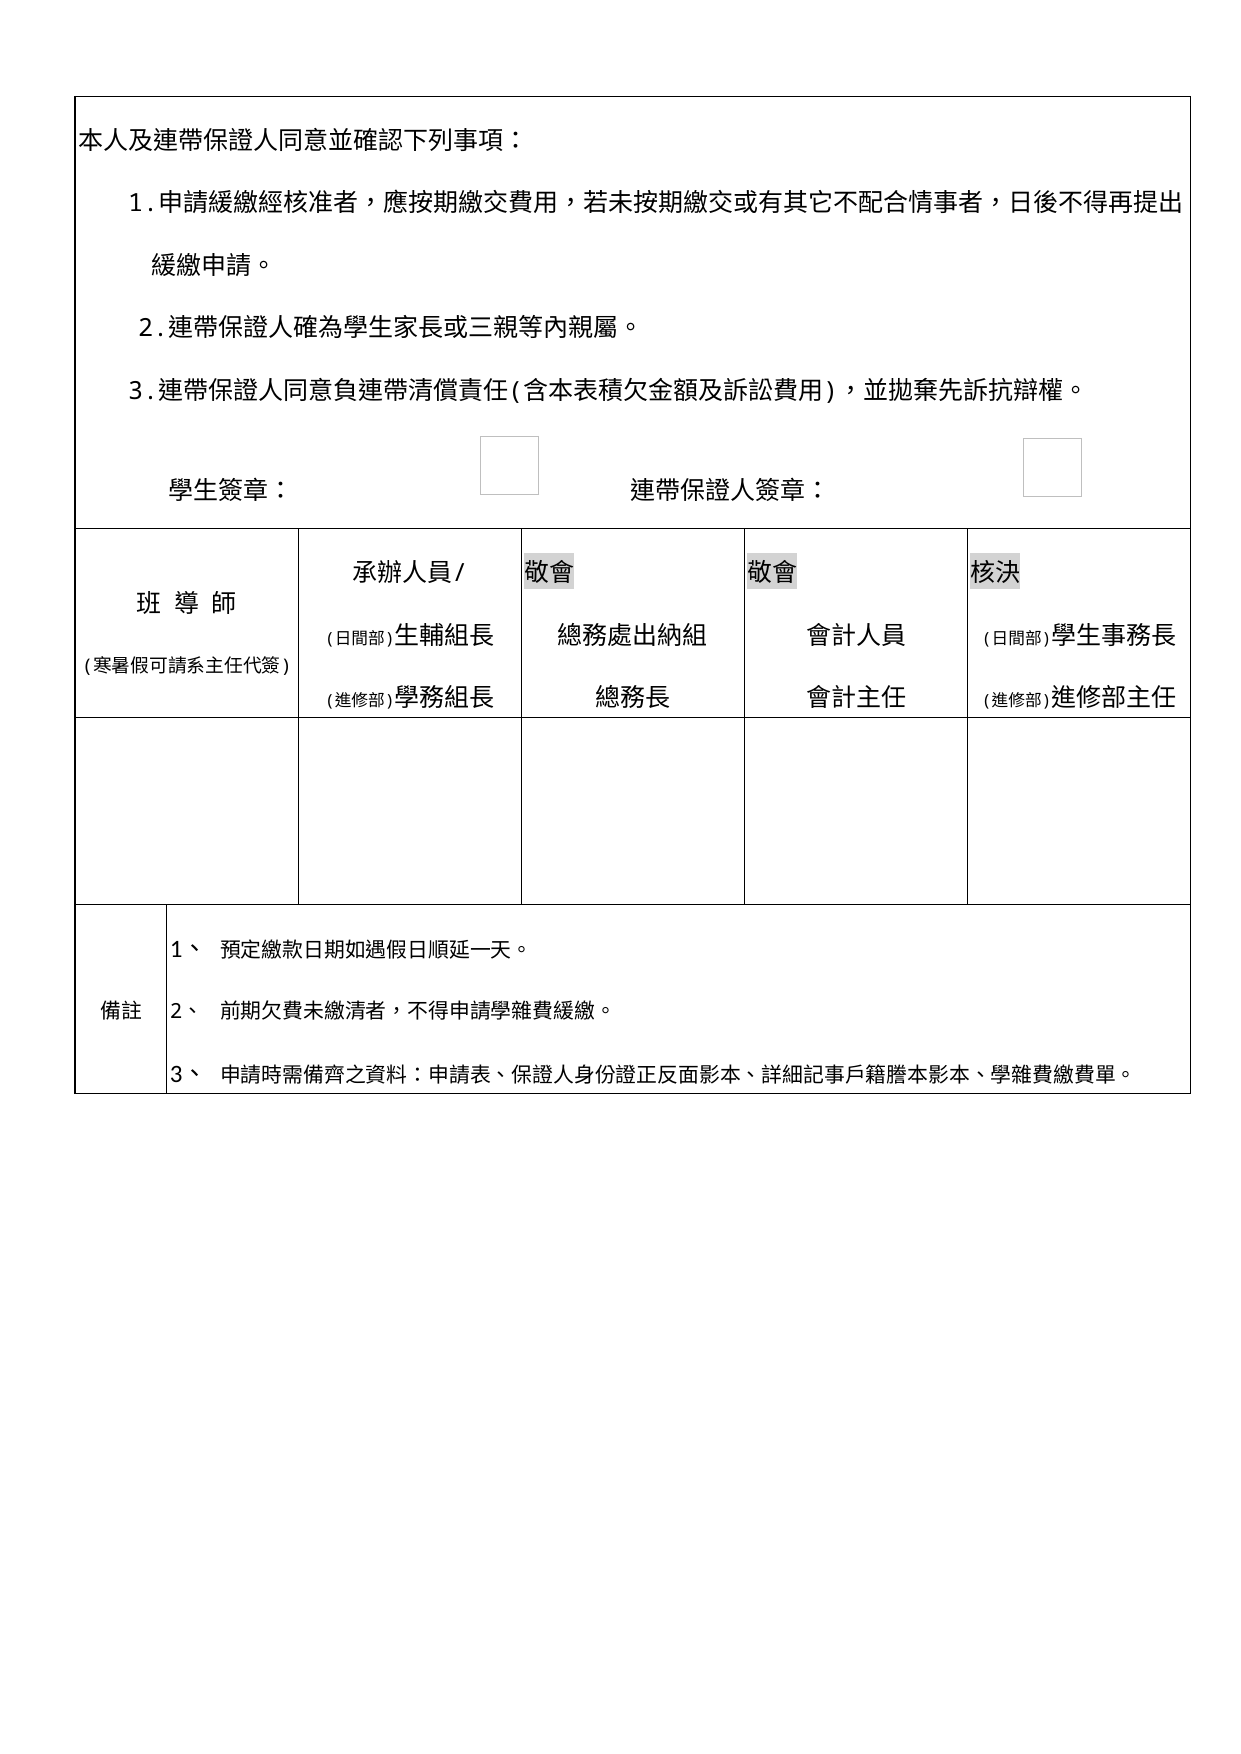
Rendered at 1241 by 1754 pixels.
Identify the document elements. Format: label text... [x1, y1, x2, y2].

table_cell 核決 (日間部)學生事務長 (進修部)進修部主任 [968, 529, 1190, 717]
table_cell 敬會 總務處出納組 總務長 [522, 529, 744, 717]
table_cell 敬會 會計人員 會計主任 [745, 529, 967, 717]
table_cell [76, 718, 298, 904]
table_cell 班 導 師 (寒暑假可請系主任代簽) [76, 529, 298, 717]
table_cell 備註 [76, 905, 166, 1093]
table_cell [745, 718, 967, 904]
table_cell 本人及連帶保證人同意並確認下列事項： 1.申請緩繳經核准者，應按期繳交費用，若未按期繳交或有其它不配合情事者，日後不得再提出緩繳申請。 2.連帶保證人確為學生家長或三親等內親屬。 3.連帶保證人同意負連帶清償責任(含本表積欠金額及訴訟費用)，並拋棄先訴抗辯權。 學生簽章： 連帶保證人簽章： [76, 97, 1190, 528]
table_cell [299, 718, 521, 904]
table_cell [968, 718, 1190, 904]
table_cell 預定繳款日期如遇假日順延一天。 前期欠費未繳清者，不得申請學雜費緩繳。 申請時需備齊之資料：申請表、保證人身份證正反面影本、詳細記事戶籍謄本影本、學雜費繳費單。 [167, 905, 1190, 1093]
table_cell 承辦人員/ (日間部)生輔組長 (進修部)學務組長 [299, 529, 521, 717]
table_cell [522, 718, 744, 904]
